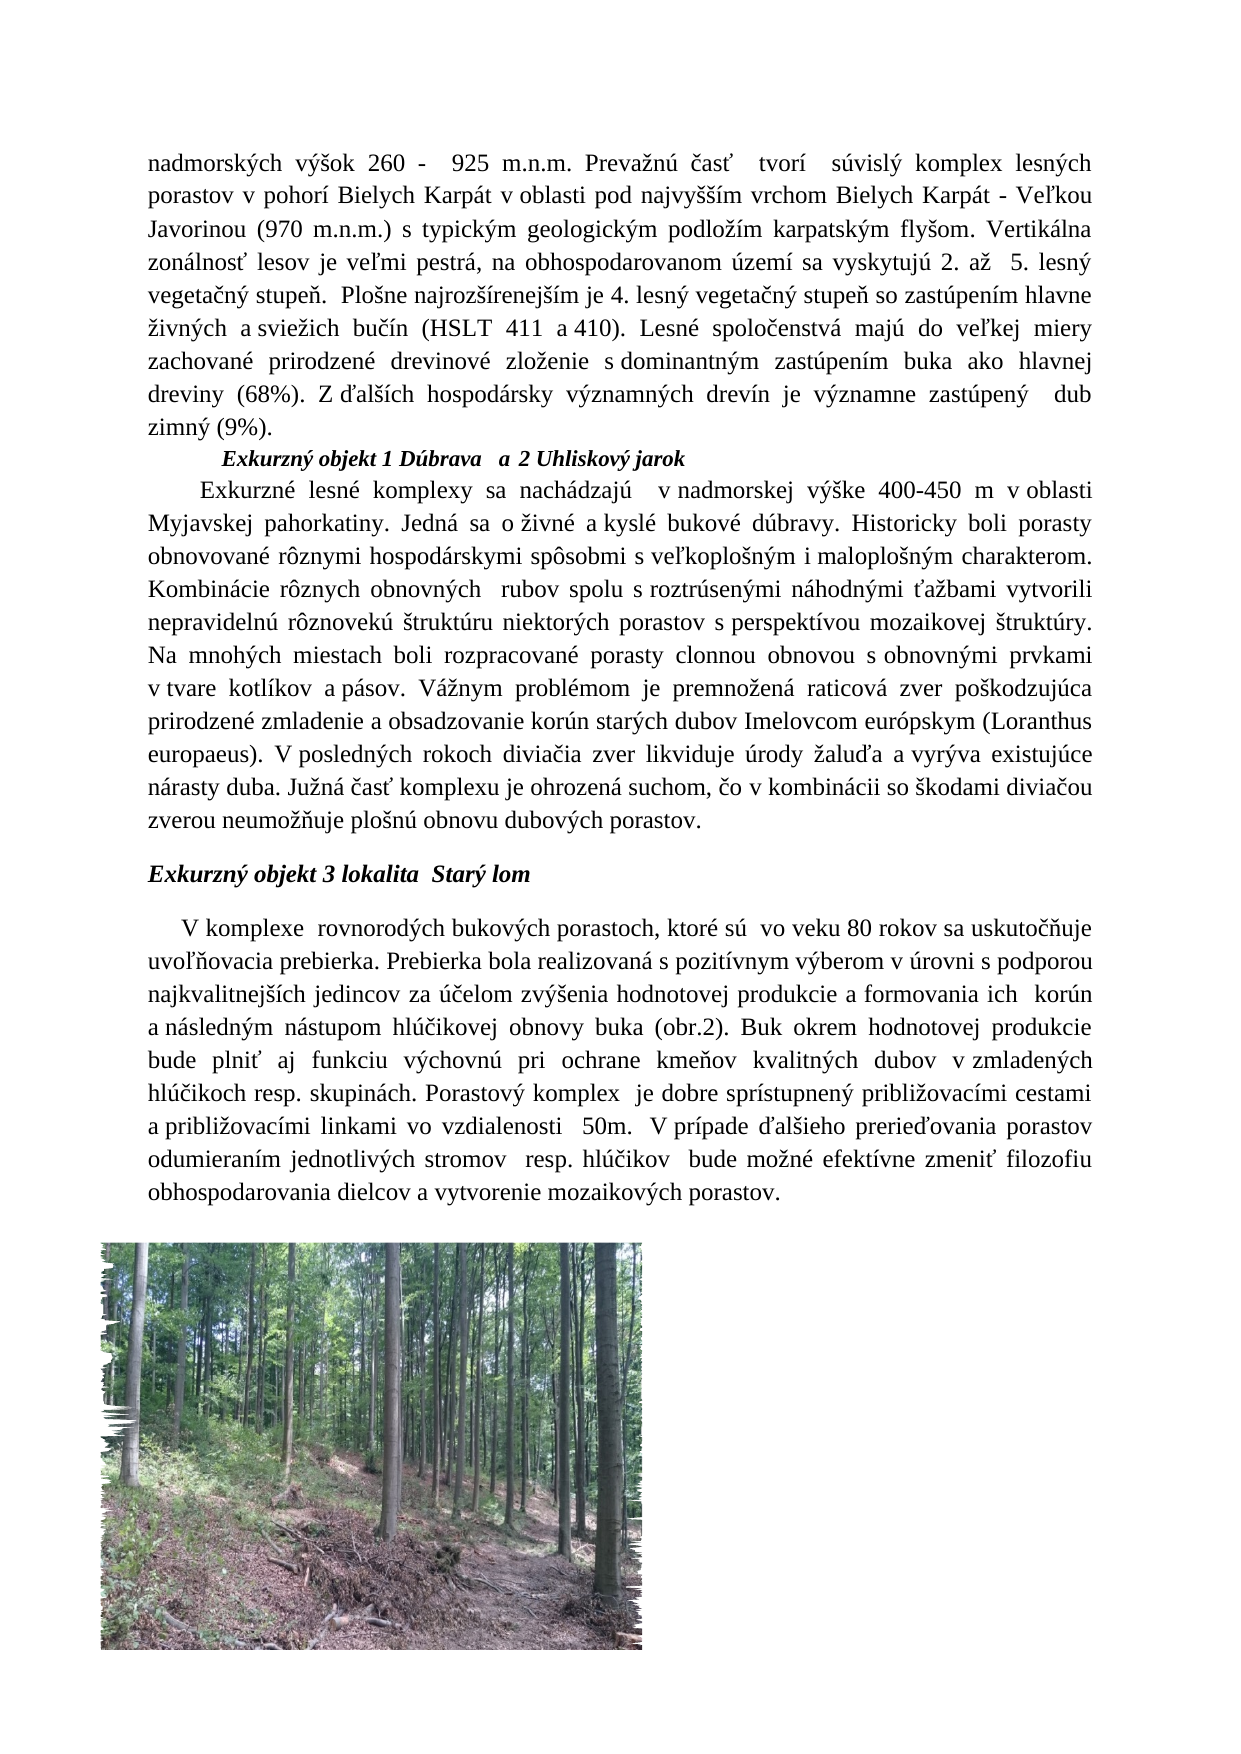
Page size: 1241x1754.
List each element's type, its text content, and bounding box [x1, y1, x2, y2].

text nadmorských výšok 260 - 925 m.n.m. Prevažnú časť tvorí súvislý komplex lesných porastov v pohorí Bielych Karpát v oblasti pod najvyšším vrchom Bielych Karpát - Veľkou Javorinou (970 m.n.m.) s typickým geologickým podložím karpatským flyšom. Vertikálna zonálnosť lesov je veľmi pestrá, na obhospodarovanom území sa vyskytujú 2. až 5. lesný vegetačný stupeň. Plošne najrozšírenejším je 4. lesný vegetačný stupeň so zastúpením hlavne živných a sviežich bučín (HSLT 411 a 410). Lesné spoločenstvá majú do veľkej miery zachované prirodzené drevinové zloženie s dominantným zastúpením buka ako hlavnej dreviny (68%). Z ďalších hospodársky významných drevín je významne zastúpený dub zimný (9%). [148, 148, 1093, 441]
text V komplexe rovnorodých bukových porastoch, ktoré sú vo veku 80 rokov sa uskutočňuje uvoľňovacia prebierka. Prebierka bola realizovaná s pozitívnym výberom v úrovni s podporou najkvalitnejších jedincov za účelom zvýšenia hodnotovej produkcie a formovania ich korún a následným nástupom hlúčikovej obnovy buka (obr.2). Buk okrem hodnotovej produkcie bude plniť aj funkciu výchovnú pri ochrane kmeňov kvalitných dubov v zmladených hlúčikoch resp. skupinách. Porastový komplex je dobre sprístupnený približovacími cestami a približovacími linkami vo vzdialenosti 50m. V prípade ďalšieho prerieďovania porastov odumieraním jednotlivých stromov resp. hlúčikov bude možné efektívne zmeniť filozofiu obhospodarovania dielcov a vytvorenie mozaikových porastov. [148, 913, 1093, 1206]
text Exkurzný objekt 3 lokalita Starý lom [148, 859, 1093, 888]
text Exkurzný objekt 1 Dúbrava a 2 Uhliskový jarok [148, 445, 1093, 471]
text Exkurzné lesné komplexy sa nachádzajú v nadmorskej výške 400-450 m v oblasti Myjavskej pahorkatiny. Jedná sa o živné a kyslé bukové dúbravy. Historicky boli porasty obnovované rôznymi hospodárskymi spôsobmi s veľkoplošným i maloplošným charakterom. Kombinácie rôznych obnovných rubov spolu s roztrúsenými náhodnými ťažbami vytvorili nepravidelnú rôznovekú štruktúru niektorých porastov s perspektívou mozaikovej štruktúry. Na mnohých miestach boli rozpracované porasty clonnou obnovou s obnovnými prvkami v tvare kotlíkov a pásov. Vážnym problémom je premnožená raticová zver poškodzujúca prirodzené zmladenie a obsadzovanie korún starých dubov Imelovcom európskym (Loranthus europaeus). V posledných rokoch diviačia zver likviduje úrody žaluďa a vyrýva existujúce nárasty duba. Južná časť komplexu je ohrozená suchom, čo v kombinácii so škodami diviačou zverou neumožňuje plošnú obnovu dubových porastov. [148, 475, 1093, 834]
